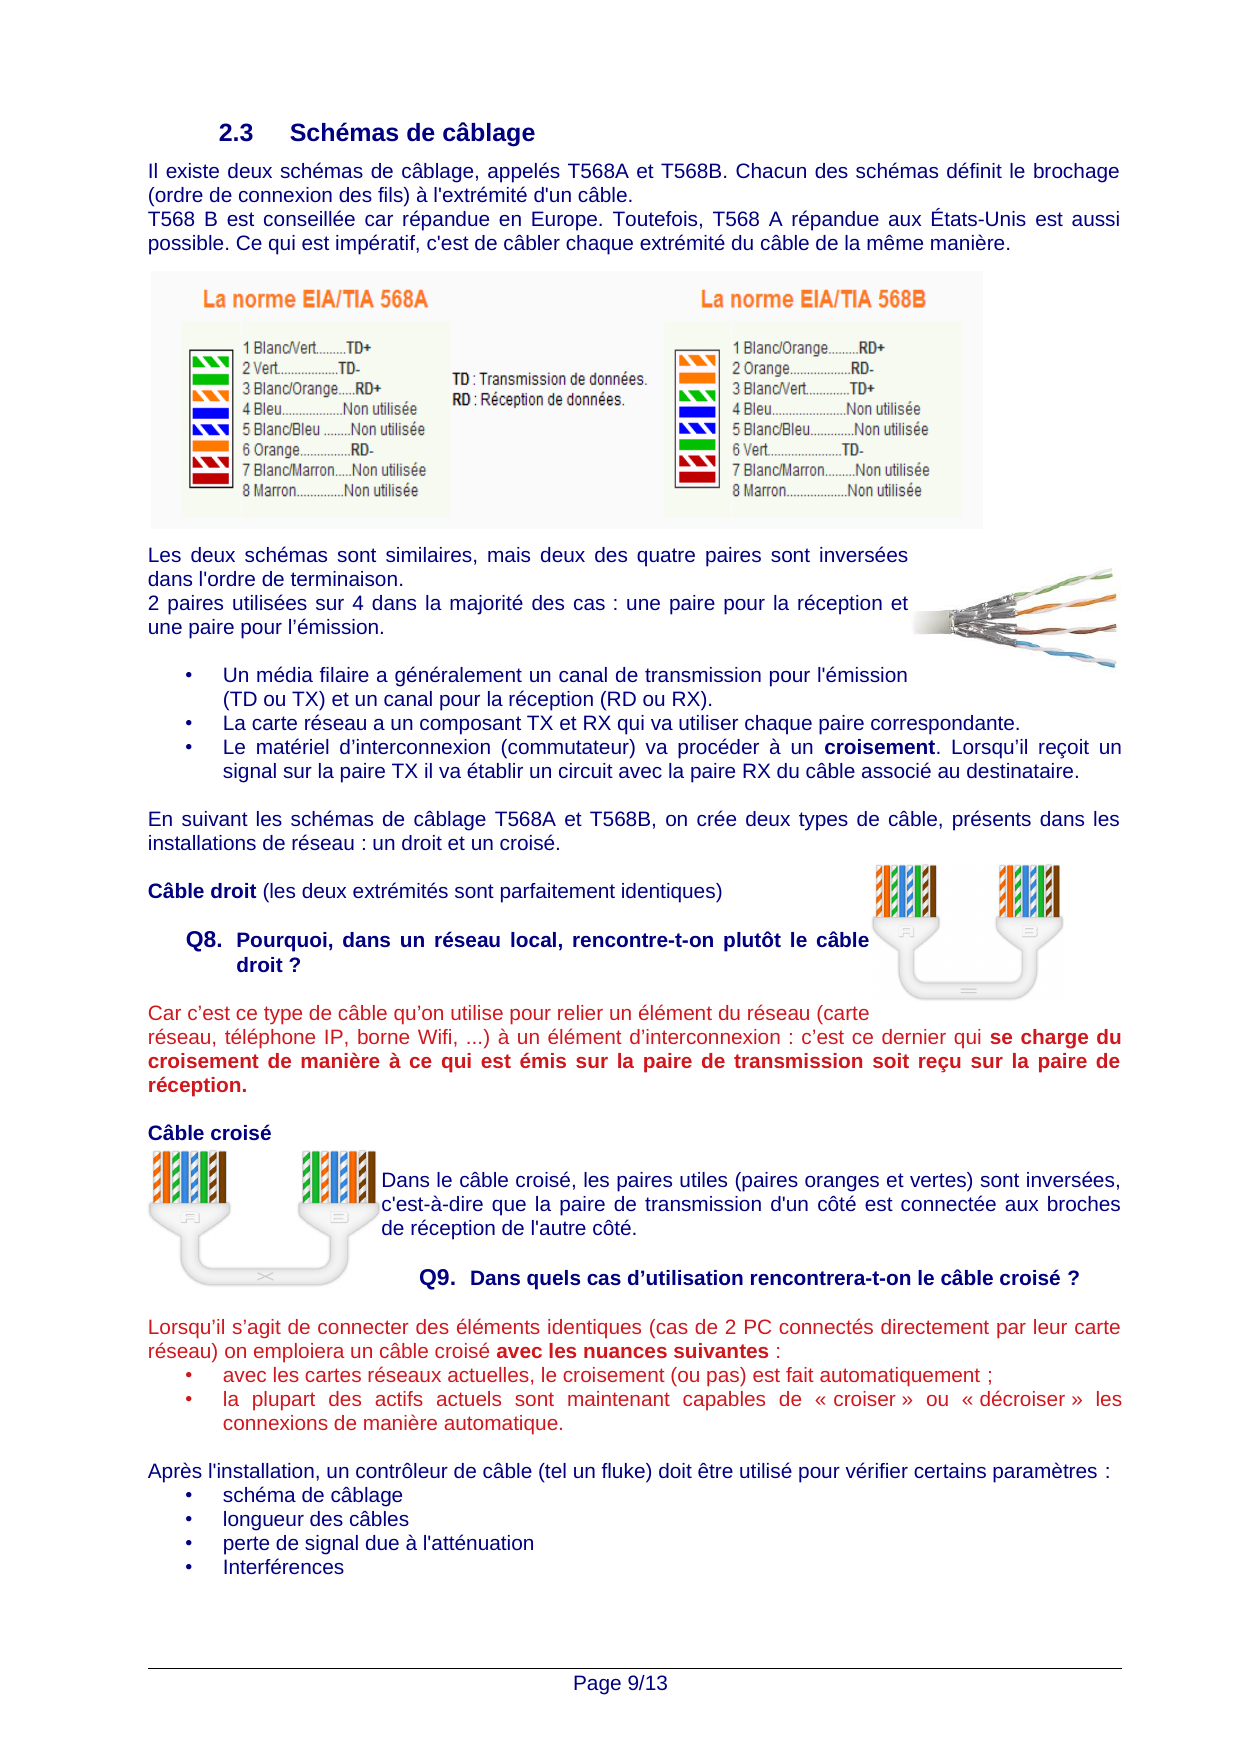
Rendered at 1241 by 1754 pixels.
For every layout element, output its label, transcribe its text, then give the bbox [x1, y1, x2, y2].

text T568 B est conseillée car répandue en Europe. Toutefois, T568 A répandue aux États-Unis est aussi possible. Ce qui est impératif, c'est de câbler chaque extrémité du câble de la même manière. [148, 207, 1122, 255]
text Dans le câble croisé, les paires utiles (paires oranges et vertes) sont inversées, c'est-à-dire que la paire de transmission d'un côté est connectée aux broches de réception de l'autre côté. [382, 1168, 1122, 1240]
text Il existe deux schémas de câblage, appelés T568A et T568B. Chacun des schémas définit le brochage (ordre de connexion des fils) à l'extrémité d'un câble. [148, 159, 1122, 207]
list Un média filaire a généralement un canal de transmission pour l'émission (TD ou TX) et un canal pour la réception (RD ou RX). [185, 662, 1122, 711]
text Câble droit (les deux extrémités sont parfaitement identiques) [148, 878, 870, 902]
picture [870, 863, 1065, 1002]
list schéma de câblage [185, 1482, 1122, 1506]
text 2 paires utilisées sur 4 dans la majorité des cas : une paire pour la réception et une paire pour l’émission. [148, 591, 909, 638]
list la plupart des actifs actuels sont maintenant capables de « croiser » ou « décroiser » les connexions de manière automatique. [185, 1386, 1122, 1434]
list longueur des câbles [185, 1506, 1122, 1531]
picture [146, 1149, 382, 1288]
list [1065, 926, 1122, 977]
picture [151, 271, 983, 529]
list Le matériel d’interconnexion (commutateur) va procéder à un croisement. Lorsqu’il reçoit un signal sur la paire TX il va établir un circuit avec la paire RX du câble associé au destinataire. [185, 734, 1122, 783]
text Lorsqu’il s’agit de connecter des éléments identiques (cas de 2 PC connectés directement par leur carte réseau) on emploiera un câble croisé avec les nuances suivantes : [148, 1314, 1122, 1362]
text Car c’est ce type de câble qu’on utilise pour relier un élément du réseau (carte réseau, téléphone IP, borne Wifi, ...) à un élément d’interconnexion : c’est ce dernier qui se charge du croisement de manière à ce qui est émis sur la paire de transmission soit reçu sur la paire de réception. [148, 1001, 1122, 1096]
list avec les cartes réseaux actuelles, le croisement (ou pas) est fait automatiquement ; [185, 1362, 1122, 1386]
text Câble croisé [148, 1120, 1122, 1144]
text Après l'installation, un contrôleur de câble (tel un fluke) doit être utilisé pour vérifier certains paramètres : [148, 1458, 1122, 1482]
list Pourquoi, dans un réseau local, rencontre-t-on plutôt le câble droit ? [186, 926, 870, 977]
text En suivant les schémas de câblage T568A et T568B, on crée deux types de câble, présents dans les installations de réseau : un droit et un croisé. [148, 807, 1122, 854]
list Dans quels cas d’utilisation rencontrera-t-on le câble croisé ? [186, 1264, 1122, 1291]
picture [909, 562, 1122, 674]
subtitle Schémas de câblage [218, 118, 1122, 147]
text [1065, 878, 1122, 902]
list Interférences [185, 1554, 1122, 1579]
list perte de signal due à l'atténuation [185, 1531, 1122, 1554]
list La carte réseau a un composant TX et RX qui va utiliser chaque paire correspondante. [185, 711, 1122, 734]
text Les deux schémas sont similaires, mais deux des quatre paires sont inversées dans l'ordre de terminaison. [148, 543, 1122, 591]
